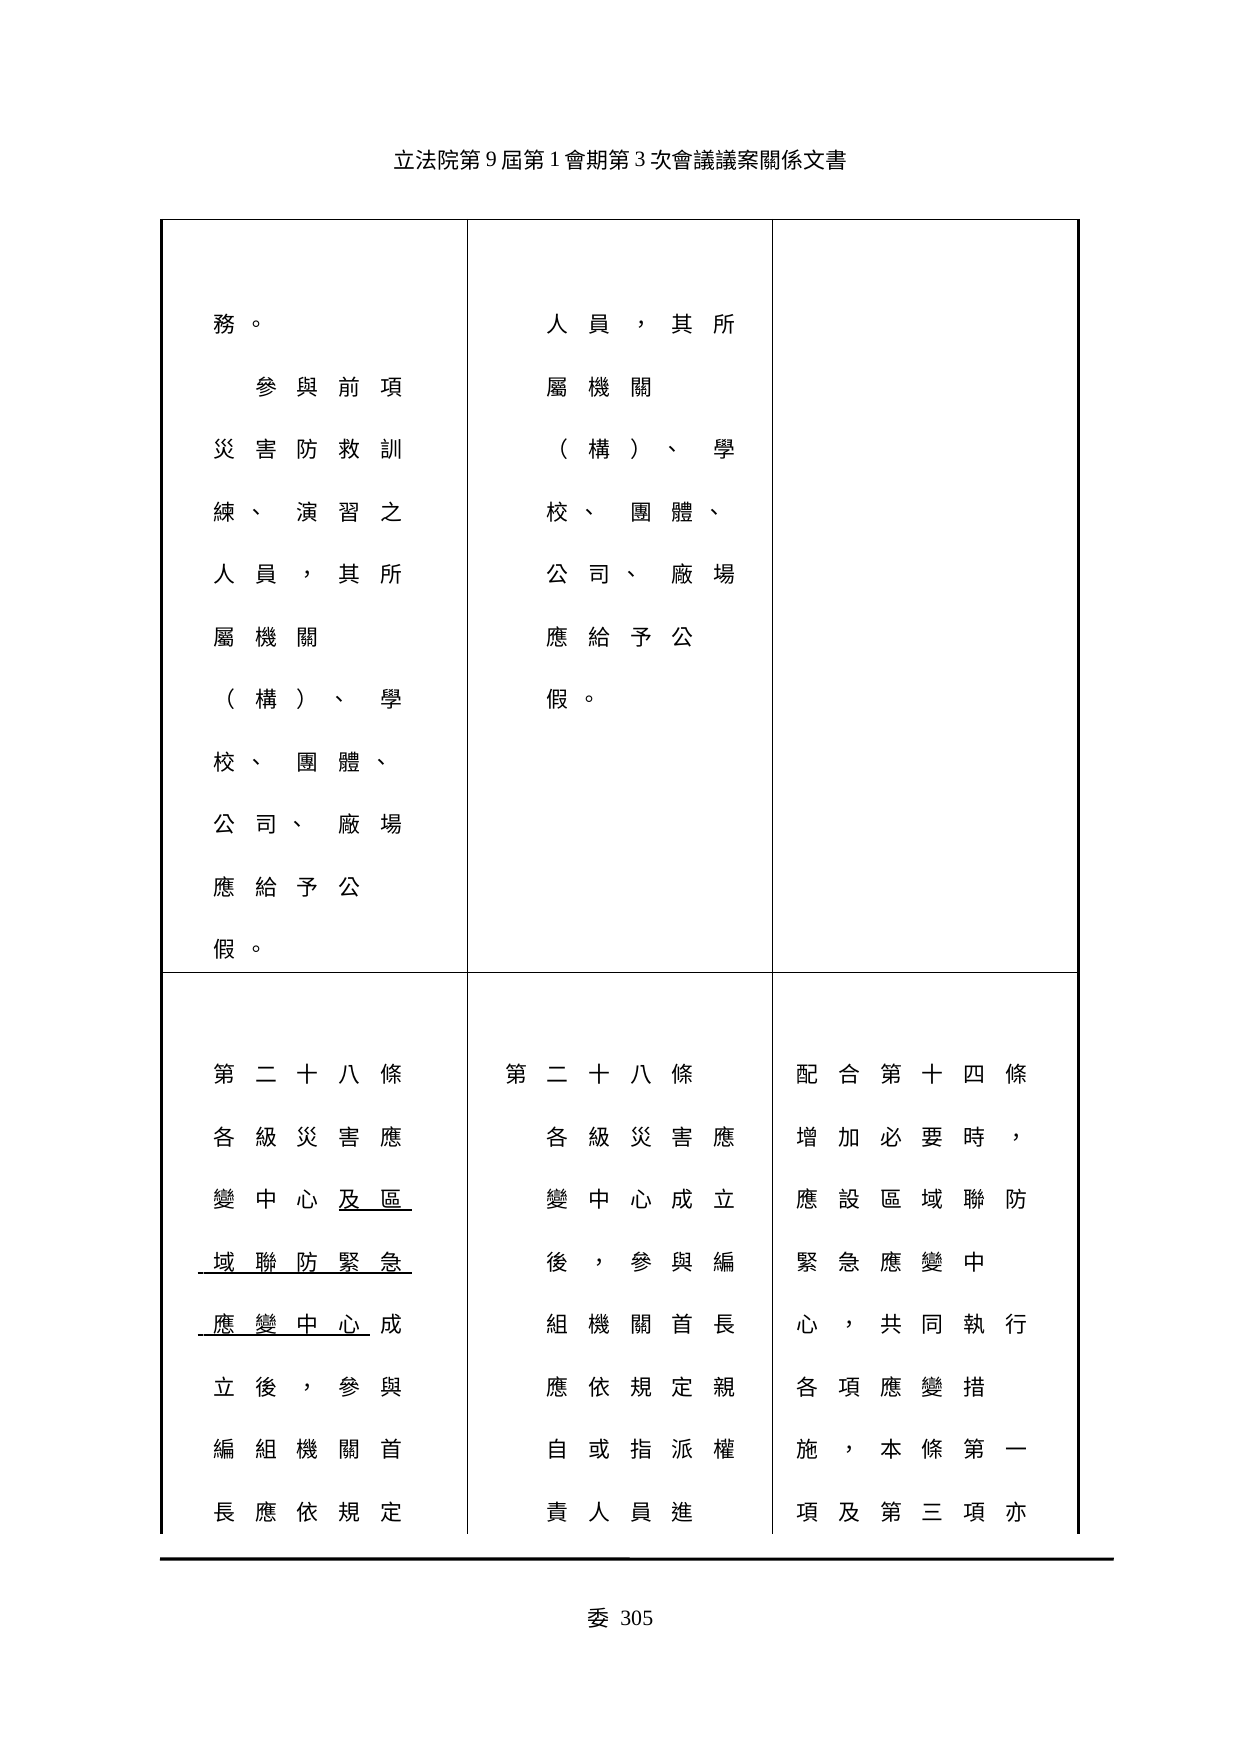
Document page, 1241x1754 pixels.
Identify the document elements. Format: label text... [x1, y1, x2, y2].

table_cell 人員，其所屬機關（構）、學校、團體、公司、廠場應給予公假。 [468, 220, 772, 972]
table_cell 配合第十四條增加必要時，應設區域聯防緊急應變中心，共同執行各項應變措施，本條第一項及第三項亦 [773, 973, 1077, 1534]
table_cell 務。 參與前項災害防救訓練、演習之人員，其所屬機關（構）、學校、團體、公司、廠場應給予公假。 [163, 220, 467, 972]
table_cell [773, 220, 1077, 972]
table_cell 第二十八條 各級災害應變中心及區域聯防緊急應變中心成立後，參與編組機關首長應依規定 [163, 973, 467, 1534]
table_cell 第二十八條 各級災害應變中心成立後，參與編組機關首長應依規定親自或指派權責人員進 [468, 973, 772, 1534]
